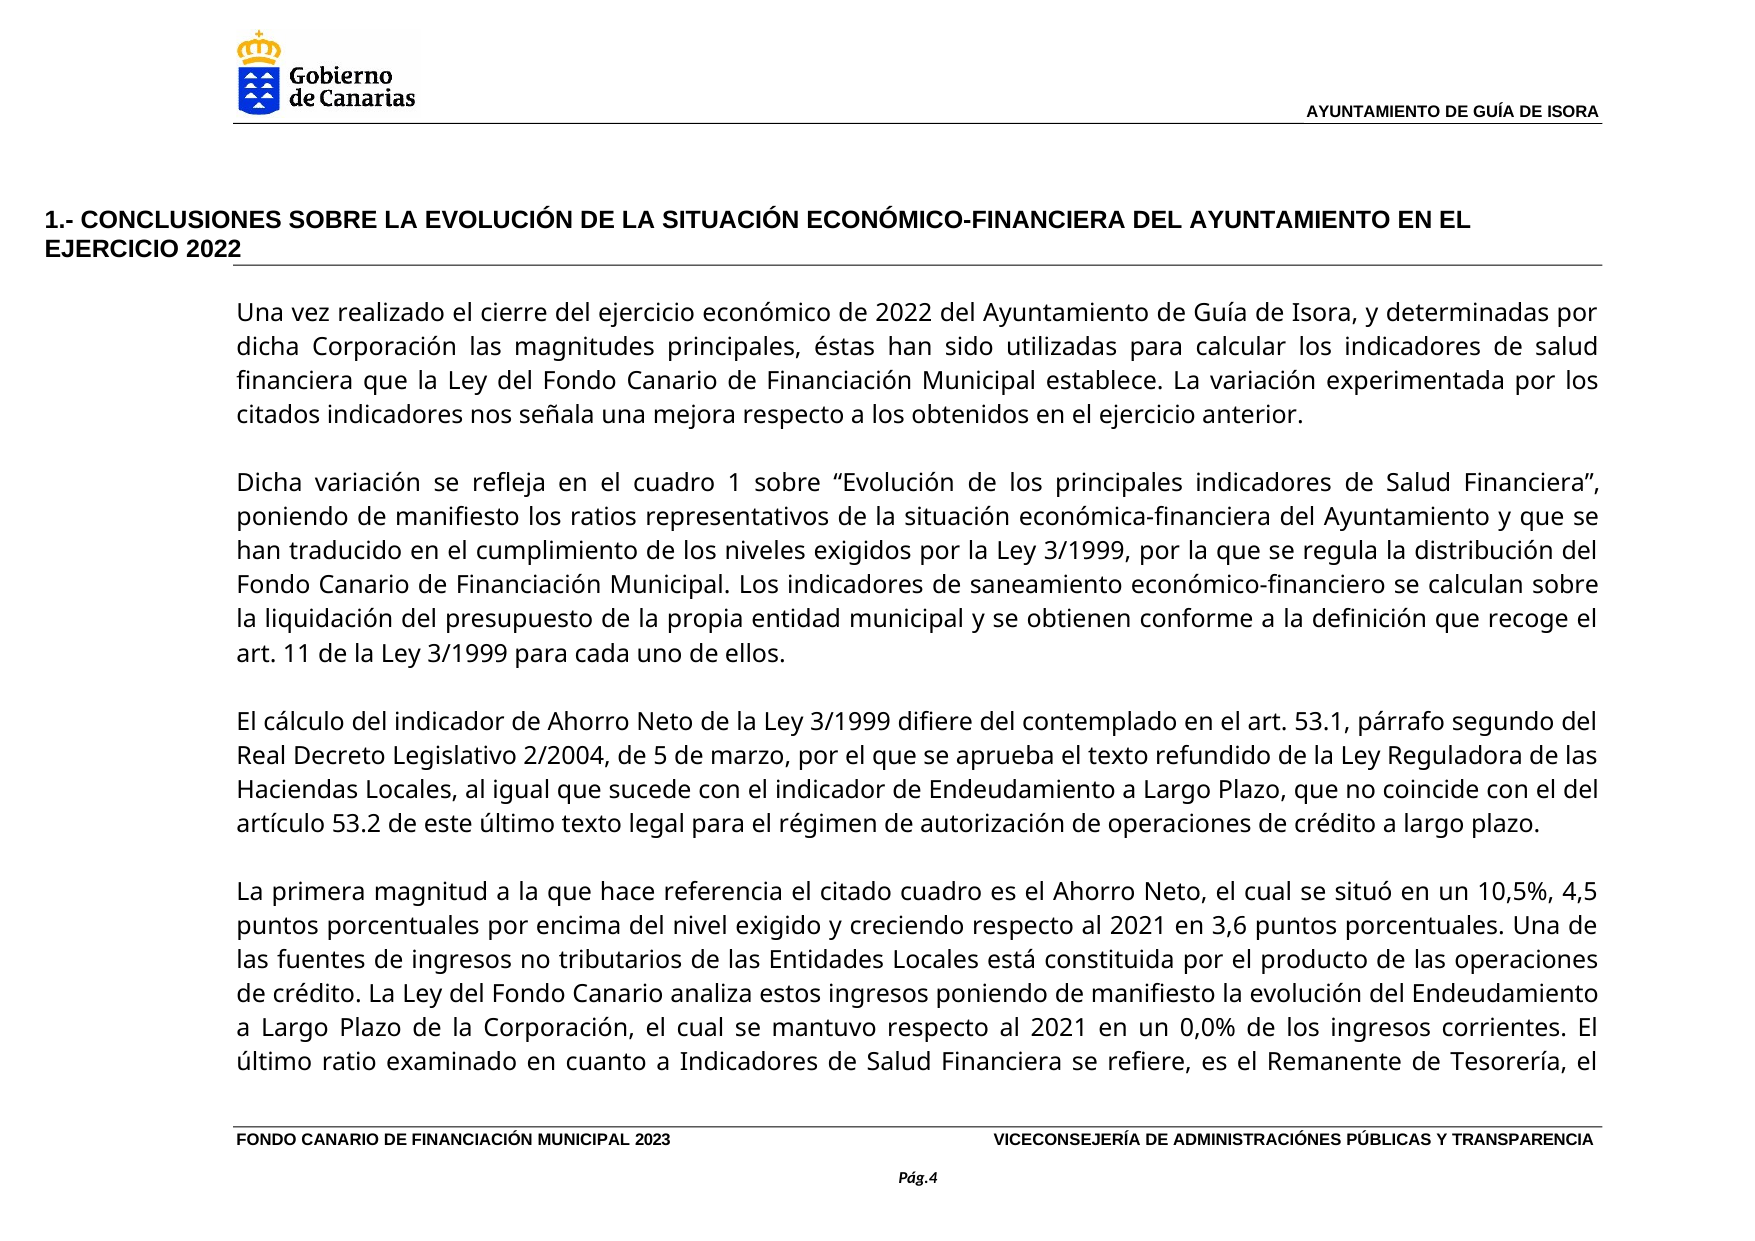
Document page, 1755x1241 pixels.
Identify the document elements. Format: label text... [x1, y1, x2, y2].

text La primera magnitud a la que hace referencia el citado cuadro es el Ahorro Neto, el cual se situó en un 10,5%, 4,5 puntos porcentuales por encima del nivel exigido y creciendo respecto al 2021 en 3,6 puntos porcentuales. Una de las fuentes de ingresos no tributarios de las Entidades Locales está constituida por el producto de las operaciones de crédito. La Ley del Fondo Canario analiza estos ingresos poniendo de manifiesto la evolución del Endeudamiento a Largo Plazo de la Corporación, el cual se mantuvo respecto al 2021 en un 0,0% de los ingresos corrientes. El último ratio examinado en cuanto a Indicadores de Salud Financiera se refiere, es el Remanente de Tesorería, el [236, 874, 1600, 1078]
text Dicha variación se refleja en el cuadro 1 sobre “Evolución de los principales indicadores de Salud Financiera”, poniendo de manifiesto los ratios representativos de la situación económica-financiera del Ayuntamiento y que se han traducido en el cumplimiento de los niveles exigidos por la Ley 3/1999, por la que se regula la distribución del Fondo Canario de Financiación Municipal. Los indicadores de saneamiento económico-financiero se calculan sobre la liquidación del presupuesto de la propia entidad municipal y se obtienen conforme a la definición que recoge el art. 11 de la Ley 3/1999 para cada uno de ellos. [236, 465, 1600, 669]
text El cálculo del indicador de Ahorro Neto de la Ley 3/1999 difiere del contemplado en el art. 53.1, párrafo segundo del Real Decreto Legislativo 2/2004, de 5 de marzo, por el que se aprueba el texto refundido de la Ley Reguladora de las Haciendas Locales, al igual que sucede con el indicador de Endeudamiento a Largo Plazo, que no coincide con el del artículo 53.2 de este último texto legal para el régimen de autorización de operaciones de crédito a largo plazo. [236, 703, 1600, 839]
text Una vez realizado el cierre del ejercicio económico de 2022 del Ayuntamiento de Guía de Isora, y determinadas por dicha Corporación las magnitudes principales, éstas han sido utilizadas para calcular los indicadores de salud financiera que la Ley del Fondo Canario de Financiación Municipal establece. La variación experimentada por los citados indicadores nos señala una mejora respecto a los obtenidos en el ejercicio anterior. [236, 294, 1600, 431]
subtitle 1.- CONCLUSIONES SOBRE LA EVOLUCIÓN DE LA SITUACIÓN ECONÓMICO-FINANCIERA DEL AYUNTAMIENTO EN EL EJERCICIO 2022 [44, 205, 1599, 263]
